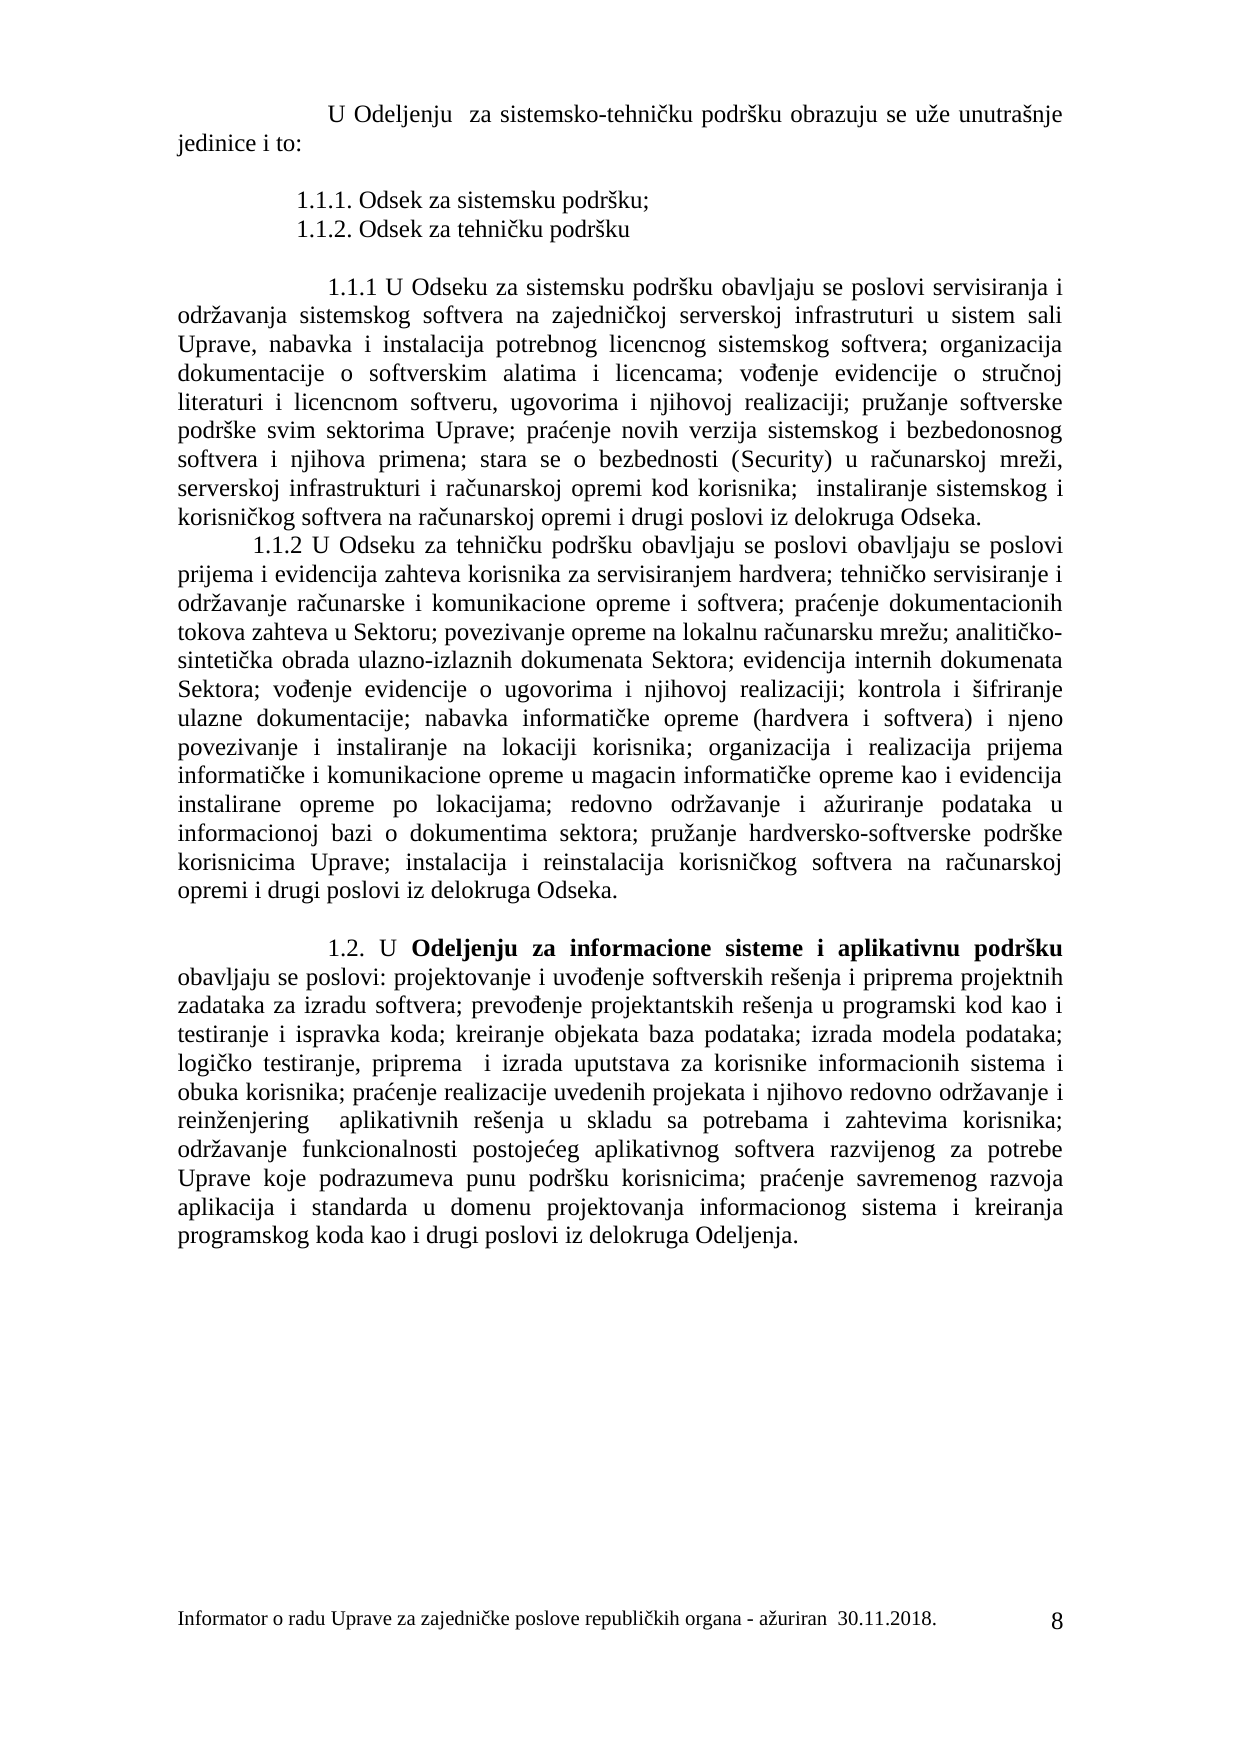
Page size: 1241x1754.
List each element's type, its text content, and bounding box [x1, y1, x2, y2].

text 1.1.1 U Odseku za sistemsku podršku obavlјaju se poslovi servisiranja i održavanja sistemskog softvera na zajedničkoj serverskoj infrastruturi u sistem sali Uprave, nabavka i instalacija potrebnog licencnog sistemskog softvera; organizacija dokumentacije o softverskim alatima i licencama; vođenje evidencije o stručnoj literaturi i licencnom softveru, ugovorima i njihovoj realizaciji; pružanje softverske podrške svim sektorima Uprave; praćenje novih verzija sistemskog i bezbedonosnog softvera i njihova primena; stara se o bezbednosti (Security) u računarskoj mreži, serverskoj infrastrukturi i računarskoj opremi kod korisnika; instaliranje sistemskog i korisničkog softvera na računarskoj opremi i drugi poslovi iz delokruga Odseka. [177, 272, 1063, 530]
list 1.1.1. Odsek za sistemsku podršku; [296, 185, 1063, 214]
list 1.1.2. Odsek za tehničku podršku [296, 214, 1063, 243]
text 1.2. U Odelјenju za informacione sisteme i aplikativnu podršku obavlјaju se poslovi: projektovanje i uvođenje softverskih rešenja i priprema projektnih zadataka za izradu softvera; prevođenje projektantskih rešenja u programski kod kao i testiranje i ispravka koda; kreiranje objekata baza podataka; izrada modela podataka; logičko testiranje, priprema i izrada uputstava za korisnike informacionih sistema i obuka korisnika; praćenje realizacije uvedenih projekata i njihovo redovno održavanje i reinženjering aplikativnih rešenja u skladu sa potrebama i zahtevima korisnika; održavanje funkcionalnosti postojećeg aplikativnog softvera razvijenog za potrebe Uprave koje podrazumeva punu podršku korisnicima; praćenje savremenog razvoja aplikacija i standarda u domenu projektovanja informacionog sistema i kreiranja programskog koda kao i drugi poslovi iz delokruga Odelјenja. [177, 933, 1063, 1249]
text 1.1.2 U Odseku za tehničku podršku obavlјaju se poslovi obavlјaju se poslovi prijema i evidencija zahteva korisnika za servisiranjem hardvera; tehničko servisiranje i održavanje računarske i komunikacione opreme i softvera; praćenje dokumentacionih tokova zahteva u Sektoru; povezivanje opreme na lokalnu računarsku mrežu; analitičko-sintetička obrada ulazno-izlaznih dokumenata Sektora; evidencija internih dokumenata Sektora; vođenje evidencije o ugovorima i njihovoj realizaciji; kontrola i šifriranje ulazne dokumentacije; nabavka informatičke opreme (hardvera i softvera) i njeno povezivanje i instaliranje na lokaciji korisnika; organizacija i realizacija prijema informatičke i komunikacione opreme u magacin informatičke opreme kao i evidencija instalirane opreme po lokacijama; redovno održavanje i ažuriranje podataka u informacionoj bazi o dokumentima sektora; pružanje hardversko-softverske podrške korisnicima Uprave; instalacija i reinstalacija korisničkog softvera na računarskoj opremi i drugi poslovi iz delokruga Odseka. [177, 530, 1063, 904]
text U Odelјenju za sistemsko-tehničku podršku obrazuju se uže unutrašnje jedinice i to: [177, 99, 1063, 157]
